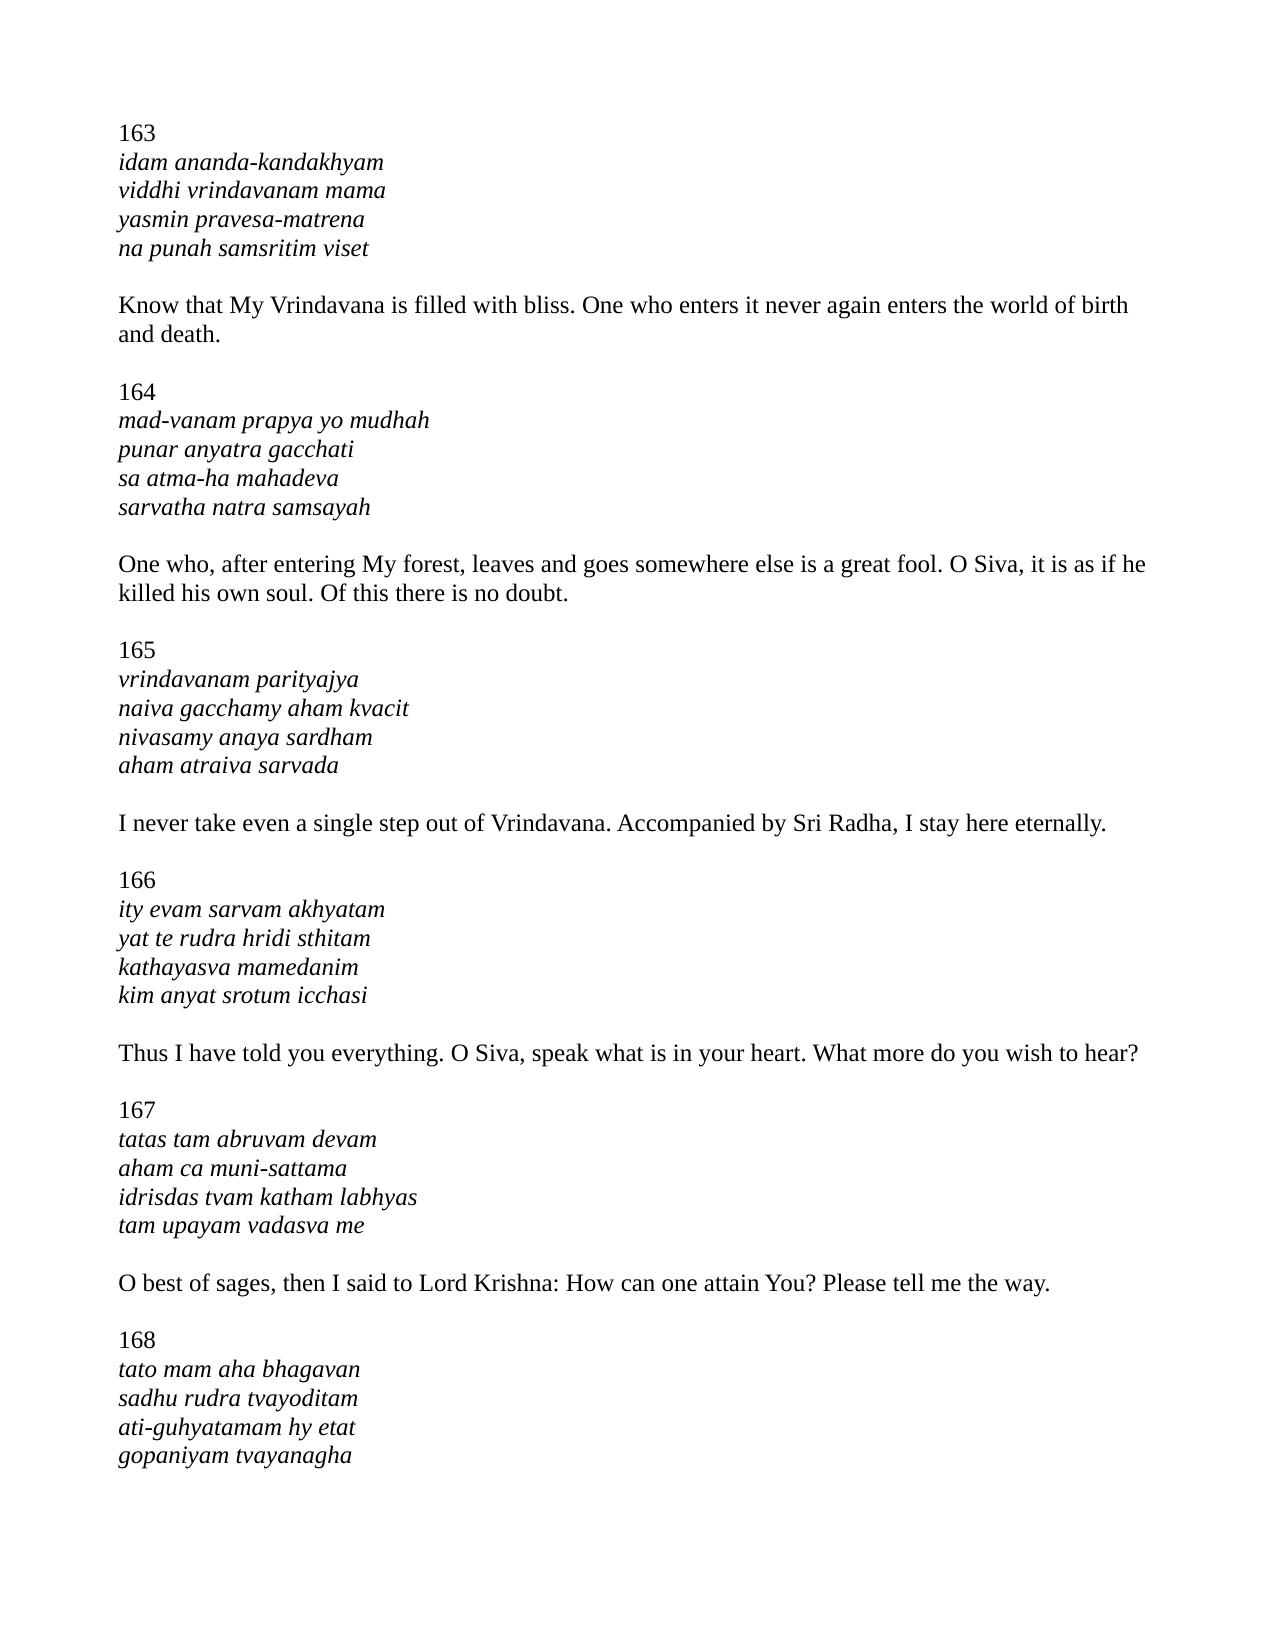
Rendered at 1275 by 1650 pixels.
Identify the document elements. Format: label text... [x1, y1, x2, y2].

text O best of sages, then I said to Lord Krishna: How can one attain You? Please tell me the way. [118, 1268, 1157, 1297]
text 168 tato mam aha bhagavan sadhu rudra tvayoditam ati-guhyatamam hy etat gopaniyam tvayanagha [118, 1326, 1157, 1469]
text 163 idam ananda-kandakhyam viddhi vrindavanam mama yasmin pravesa-matrena na punah samsritim viset [118, 118, 1157, 262]
text Thus I have told you everything. O Siva, speak what is in your heart. What more do you wish to hear? [118, 1038, 1157, 1067]
text 165 vrindavanam parityajya naiva gacchamy aham kvacit nivasamy anaya sardham aham atraiva sarvada [118, 636, 1157, 779]
text 167 tatas tam abruvam devam aham ca muni-sattama idrisdas tvam katham labhyas tam upayam vadasva me [118, 1096, 1157, 1239]
text 164 mad-vanam prapya yo mudhah punar anyatra gacchati sa atma-ha mahadeva sarvatha natra samsayah [118, 377, 1157, 521]
text 166 ity evam sarvam akhyatam yat te rudra hridi sthitam kathayasva mamedanim kim anyat srotum icchasi [118, 866, 1157, 1009]
text One who, after entering My forest, leaves and goes somewhere else is a great fool. O Siva, it is as if he killed his own soul. Of this there is no doubt. [118, 549, 1157, 607]
text I never take even a single step out of Vrindavana. Accompanied by Sri Radha, I stay here eternally. [118, 808, 1157, 837]
text Know that My Vrindavana is filled with bliss. One who enters it never again enters the world of birth and death. [118, 291, 1157, 348]
